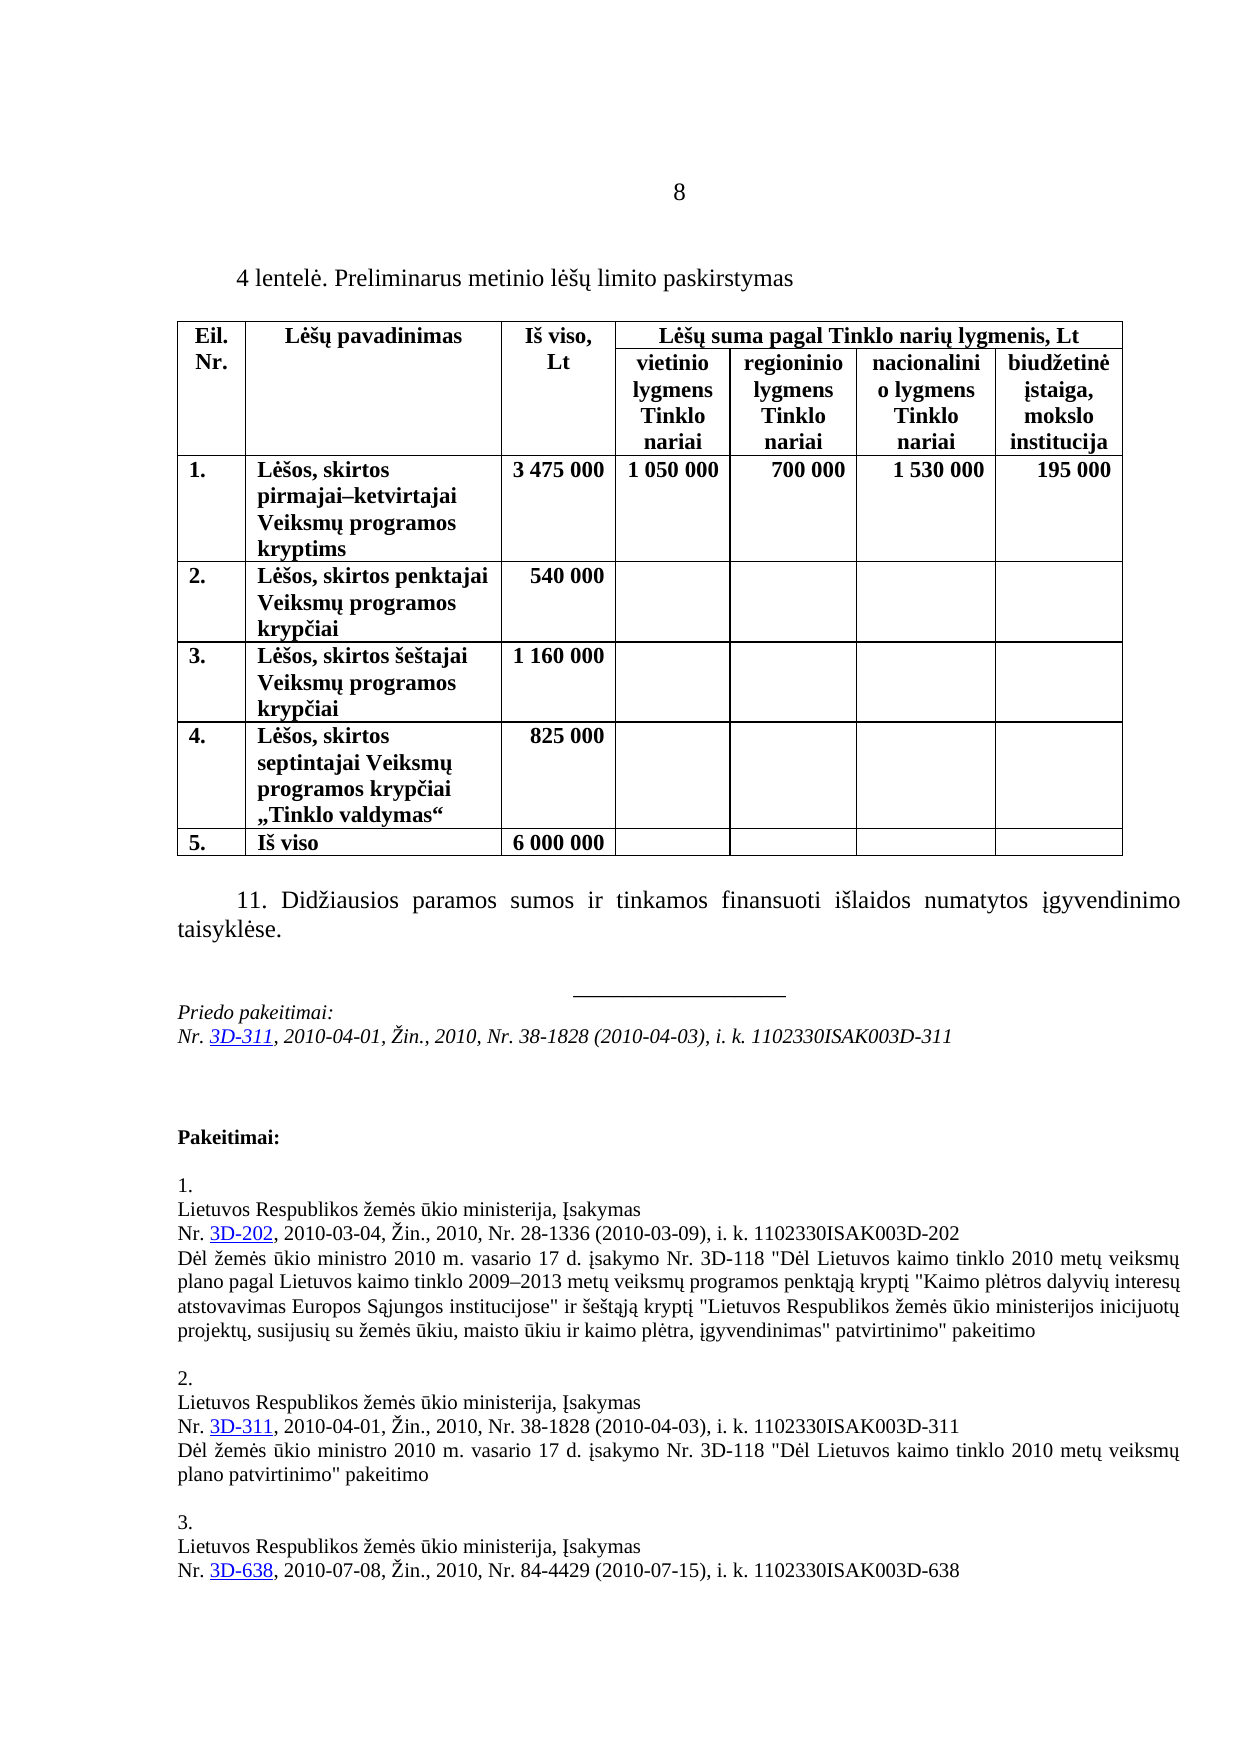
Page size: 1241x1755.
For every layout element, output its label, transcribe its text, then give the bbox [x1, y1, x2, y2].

table_cell 700 000 [731, 456, 856, 561]
text Nr. 3D-638, 2010-07-08, Žin., 2010, Nr. 84-4429 (2010-07-15), i. k. 1102330ISAK003D-638 [177, 1558, 1181, 1582]
table_cell [731, 723, 856, 828]
table_cell [616, 562, 729, 641]
table_cell 195 000 [996, 456, 1122, 561]
table_header Eil. Nr. [178, 322, 245, 455]
table_cell 1 050 000 [616, 456, 729, 561]
text Nr. 3D-202, 2010-03-04, Žin., 2010, Nr. 28-1336 (2010-03-09), i. k. 1102330ISAK003D-202 [177, 1221, 1181, 1245]
table_header Iš viso, Lt [502, 322, 615, 455]
text 11. Didžiausios paramos sumos ir tinkamos finansuoti išlaidos numatytos įgyvendinimo taisyklėse. [177, 885, 1181, 943]
table_cell 3 475 000 [502, 456, 615, 561]
table_cell biudžetinė įstaiga, mokslo institucija [996, 349, 1122, 455]
table_cell nacionalinio lygmens Tinklo nariai [857, 349, 995, 455]
table_cell [857, 562, 995, 641]
table_cell 1 530 000 [857, 456, 995, 561]
text Nr. 3D-311, 2010-04-01, Žin., 2010, Nr. 38-1828 (2010-04-03), i. k. 1102330ISAK003D-311 [177, 1414, 1181, 1438]
text Lietuvos Respublikos žemės ūkio ministerija, Įsakymas [177, 1197, 1181, 1221]
table_cell [616, 643, 729, 721]
text Lietuvos Respublikos žemės ūkio ministerija, Įsakymas [177, 1534, 1181, 1558]
table_cell Lėšos, skirtos pirmajai–ketvirtajai Veiksmų programos kryptims [246, 456, 501, 561]
text _________________ [177, 971, 1181, 1000]
table_cell [731, 643, 856, 721]
table_cell 825 000 [502, 723, 615, 828]
table_cell [857, 829, 995, 855]
table_cell Lėšos, skirtos šeštajai Veiksmų programos krypčiai [246, 643, 501, 721]
text 2. [177, 1366, 1181, 1390]
text Dėl žemės ūkio ministro 2010 m. vasario 17 d. įsakymo Nr. 3D-118 "Dėl Lietuvos kaimo tinklo 2010 metų veiksmų plano patvirtinimo" pakeitimo [177, 1438, 1181, 1486]
text 4 lentelė. Preliminarus metinio lėšų limito paskirstymas [177, 263, 1181, 292]
table_cell 6 000 000 [502, 829, 615, 855]
text 3. [177, 1510, 1181, 1534]
table_cell [731, 562, 856, 641]
table_cell vietinio lygmens Tinklo nariai [616, 349, 729, 455]
table_cell 5. [178, 829, 245, 855]
table_header Lėšų pavadinimas [246, 322, 501, 455]
table_cell 2. [178, 562, 245, 641]
table_cell [857, 723, 995, 828]
table_cell 540 000 [502, 562, 615, 641]
table_cell [616, 723, 729, 828]
table_cell 1 160 000 [502, 643, 615, 721]
table_cell [731, 829, 856, 855]
table_cell Lėšos, skirtos septintajai Veiksmų programos krypčiai „Tinklo valdymas“ [246, 723, 501, 828]
table_cell 1. [178, 456, 245, 561]
table_cell [996, 643, 1122, 721]
table_cell Lėšos, skirtos penktajai Veiksmų programos krypčiai [246, 562, 501, 641]
table_cell Iš viso [246, 829, 501, 855]
table_cell 4. [178, 723, 245, 828]
text Lietuvos Respublikos žemės ūkio ministerija, Įsakymas [177, 1390, 1181, 1414]
table_cell regioninio lygmens Tinklo nariai [731, 349, 856, 455]
table_cell [616, 829, 729, 855]
text Nr. 3D-311, 2010-04-01, Žin., 2010, Nr. 38-1828 (2010-04-03), i. k. 1102330ISAK003D-311 [177, 1024, 1181, 1048]
text 1. [177, 1173, 1181, 1197]
text Priedo pakeitimai: [177, 1000, 1181, 1024]
table_cell 3. [178, 643, 245, 721]
text Pakeitimai: [177, 1125, 1181, 1149]
table_cell [996, 723, 1122, 828]
text Dėl žemės ūkio ministro 2010 m. vasario 17 d. įsakymo Nr. 3D-118 "Dėl Lietuvos kaimo tinklo 2010 metų veiksmų plano pagal Lietuvos kaimo tinklo 2009–2013 metų veiksmų programos penktąją kryptį "Kaimo plėtros dalyvių interesų atstovavimas Europos Sąjungos institucijose" ir šeštąją kryptį "Lietuvos Respublikos žemės ūkio ministerijos inicijuotų projektų, susijusių su žemės ūkiu, maisto ūkiu ir kaimo plėtra, įgyvendinimas" patvirtinimo" pakeitimo [177, 1245, 1181, 1342]
table_cell [857, 643, 995, 721]
table_cell [996, 829, 1122, 855]
table_header Lėšų suma pagal Tinklo narių lygmenis, Lt [616, 322, 1122, 348]
table_cell [996, 562, 1122, 641]
